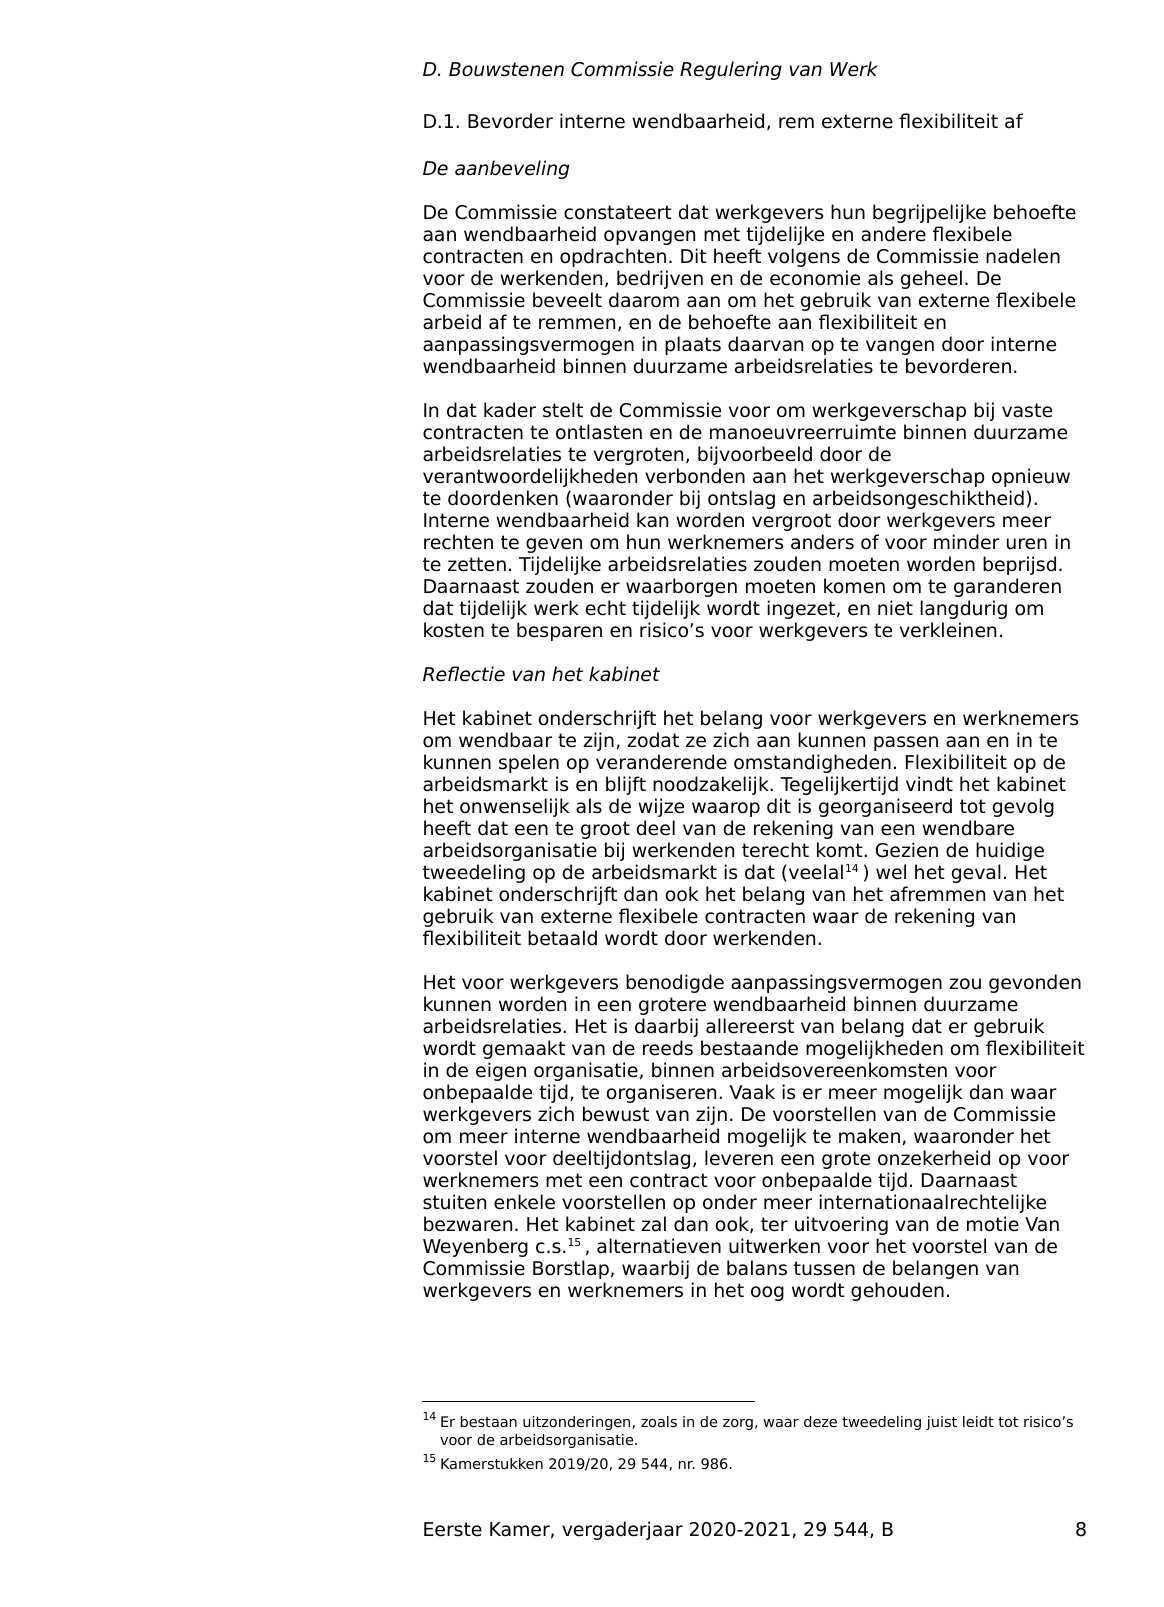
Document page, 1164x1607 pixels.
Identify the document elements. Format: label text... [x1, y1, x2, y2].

text Er bestaan uitzonderingen, zoals in de zorg, waar deze tweedeling juist leidt tot risico’s voor de arbeidsorganisatie. [422, 1410, 1087, 1449]
subtitle De aanbeveling [422, 158, 1087, 180]
subtitle Reflectie van het kabinet [422, 664, 1087, 686]
text Het kabinet onderschrijft het belang voor werkgevers en werknemers om wendbaar te zijn, zodat ze zich aan kunnen passen aan en in te kunnen spelen op veranderende omstandigheden. Flexibiliteit op de arbeidsmarkt is en blijft noodzakelijk. Tegelijkertijd vindt het kabinet het onwenselijk als de wijze waarop dit is georganiseerd tot gevolg heeft dat een te groot deel van de rekening van een wendbare arbeidsorganisatie bij werkenden terecht komt. Gezien de huidige tweedeling op de arbeidsmarkt is dat (veelal) wel het geval. Het kabinet onderschrijft dan ook het belang van het afremmen van het gebruik van externe flexibele contracten waar de rekening van flexibiliteit betaald wordt door werkenden. [422, 708, 1087, 950]
text De Commissie constateert dat werkgevers hun begrijpelijke behoefte aan wendbaarheid opvangen met tijdelijke en andere flexibele contracten en opdrachten. Dit heeft volgens de Commissie nadelen voor de werkenden, bedrijven en de economie als geheel. De Commissie beveelt daarom aan om het gebruik van externe flexibele arbeid af te remmen, en de behoefte aan flexibiliteit en aanpassingsvermogen in plaats daarvan op te vangen door interne wendbaarheid binnen duurzame arbeidsrelaties te bevorderen. [422, 202, 1087, 378]
text Kamerstukken 2019/20, 29 544, nr. 986. [422, 1452, 1087, 1474]
subtitle D. Bouwstenen Commissie Regulering van Werk [422, 59, 1087, 81]
text Het voor werkgevers benodigde aanpassingsvermogen zou gevonden kunnen worden in een grotere wendbaarheid binnen duurzame arbeidsrelaties. Het is daarbij allereerst van belang dat er gebruik wordt gemaakt van de reeds bestaande mogelijkheden om flexibiliteit in de eigen organisatie, binnen arbeidsovereenkomsten voor onbepaalde tijd, te organiseren. Vaak is er meer mogelijk dan waar werkgevers zich bewust van zijn. De voorstellen van de Commissie om meer interne wendbaarheid mogelijk te maken, waaronder het voorstel voor deeltijdontslag, leveren een grote onzekerheid op voor werknemers met een contract voor onbepaalde tijd. Daarnaast stuiten enkele voorstellen op onder meer internationaalrechtelijke bezwaren. Het kabinet zal dan ook, ter uitvoering van de motie Van Weyenberg c.s., alternatieven uitwerken voor het voorstel van de Commissie Borstlap, waarbij de balans tussen de belangen van werkgevers en werknemers in het oog wordt gehouden. [422, 972, 1087, 1302]
text In dat kader stelt de Commissie voor om werkgeverschap bij vaste contracten te ontlasten en de manoeuvreerruimte binnen duurzame arbeidsrelaties te vergroten, bijvoorbeeld door de verantwoordelijkheden verbonden aan het werkgeverschap opnieuw te doordenken (waaronder bij ontslag en arbeidsongeschiktheid). Interne wendbaarheid kan worden vergroot door werkgevers meer rechten te geven om hun werknemers anders of voor minder uren in te zetten. Tijdelijke arbeidsrelaties zouden moeten worden beprijsd. Daarnaast zouden er waarborgen moeten komen om te garanderen dat tijdelijk werk echt tijdelijk wordt ingezet, en niet langdurig om kosten te besparen en risico’s voor werkgevers te verkleinen. [422, 400, 1087, 642]
subtitle D.1. Bevorder interne wendbaarheid, rem externe flexibiliteit af [422, 111, 1087, 133]
